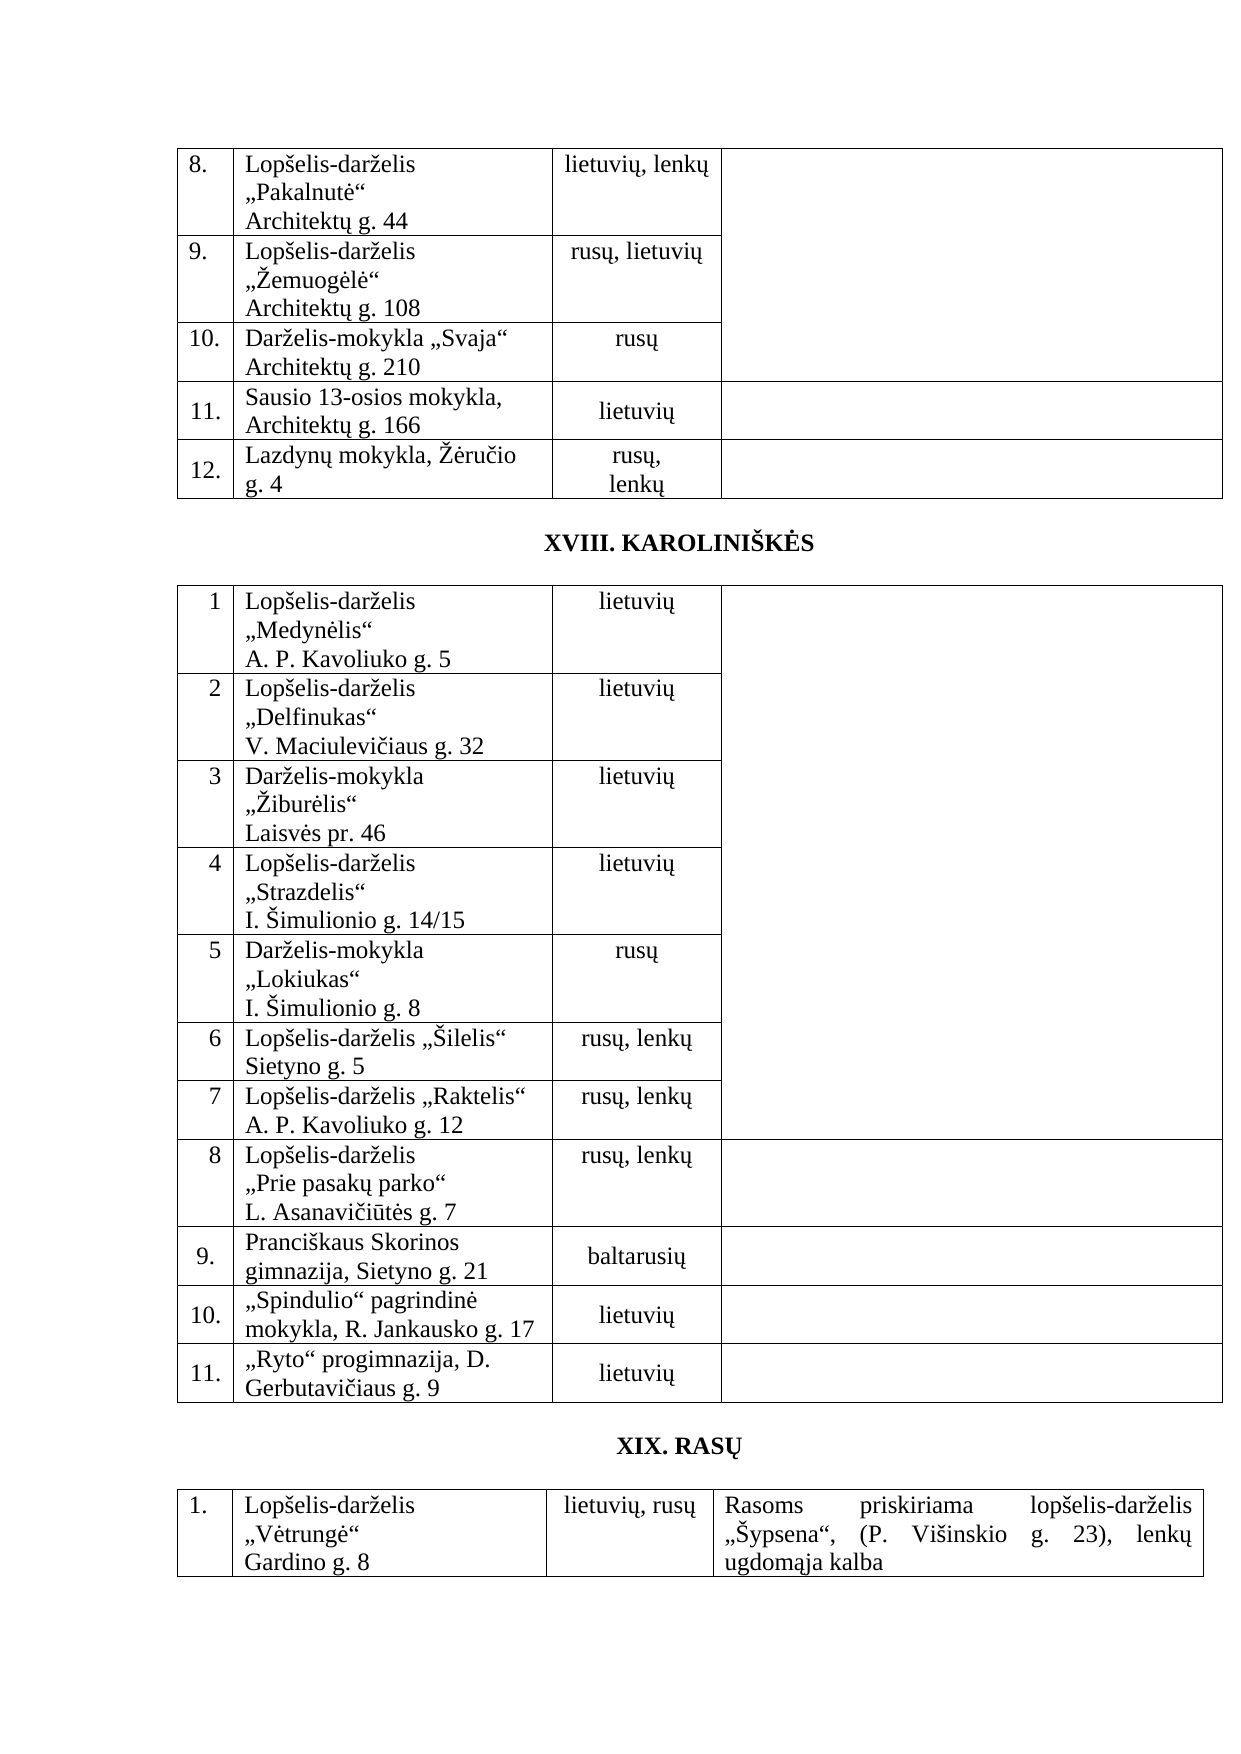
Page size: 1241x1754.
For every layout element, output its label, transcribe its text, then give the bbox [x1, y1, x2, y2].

table_cell [722, 382, 1222, 439]
table_cell Lopšelis-darželis „Prie pasakų parko“ L. Asanavičiūtės g. 7 [234, 1140, 552, 1226]
table_cell 9. [178, 1227, 233, 1284]
table_cell 9. [178, 236, 233, 322]
table_cell lietuvių [553, 761, 721, 847]
table_cell Lopšelis-darželis „Žemuogėlė“ Architektų g. 108 [234, 236, 552, 322]
table_cell rusų, lenkų [553, 1023, 721, 1080]
table_cell 11. [178, 1344, 233, 1402]
table_header Lopšelis-darželis „Medynėlis“ A. P. Kavoliuko g. 5 [234, 586, 552, 672]
table_cell 11. [178, 382, 233, 439]
table_cell lietuvių [553, 1344, 721, 1402]
table_cell [722, 1286, 1222, 1343]
table_cell 10. [178, 323, 233, 381]
table_cell „Spindulio“ pagrindinė mokykla, R. Jankausko g. 17 [234, 1286, 552, 1343]
table_cell lietuvių [553, 674, 721, 760]
table_cell 10. [178, 1286, 233, 1343]
table_cell Lopšelis-darželis „Raktelis“ A. P. Kavoliuko g. 12 [234, 1081, 552, 1139]
text XVIII. KAROLINIŠKĖS [177, 528, 1181, 556]
table_cell 4. [178, 848, 233, 934]
table_cell Lazdynų mokykla, Žėručio g. 4 [234, 440, 552, 498]
table_cell lietuvių [553, 848, 721, 934]
table_cell 2. [178, 674, 233, 760]
table_cell 7. [178, 1081, 233, 1139]
table_cell rusų, lietuvių [553, 236, 721, 322]
table_cell Darželis-mokykla „Svaja“ Architektų g. 210 [234, 323, 552, 381]
table_cell Lopšelis-darželis „Delfinukas“ V. Maciulevičiaus g. 32 [234, 674, 552, 760]
table_cell 6. [178, 1023, 233, 1080]
table_cell rusų [553, 935, 721, 1022]
table_cell Lopšelis-darželis „Pakalnutė“ Architektų g. 44 [234, 149, 552, 235]
table_cell Darželis-mokykla „Lokiukas“ I. Šimulionio g. 8 [234, 935, 552, 1022]
table_cell rusų, lenkų [553, 1081, 721, 1139]
table_cell Darželis-mokykla „Žiburėlis“ Laisvės pr. 46 [234, 761, 552, 847]
table_cell 8. [178, 1140, 233, 1226]
table_header 1. [178, 1490, 232, 1576]
table_cell rusų, lenkų [553, 440, 721, 498]
table_cell 3. [178, 761, 233, 847]
table_cell [722, 1227, 1222, 1284]
table_cell lietuvių [553, 1286, 721, 1343]
table_header 1. [178, 586, 233, 672]
table_cell Lopšelis-darželis „Šilelis“ Sietyno g. 5 [234, 1023, 552, 1080]
table_cell Sausio 13-osios mokykla, Architektų g. 166 [234, 382, 552, 439]
table_cell rusų, lenkų [553, 1140, 721, 1226]
text XIX. RASŲ [177, 1431, 1181, 1460]
table_cell 8. [178, 149, 233, 235]
table_cell 5. [178, 935, 233, 1022]
table_header lietuvių [553, 586, 721, 672]
table_cell Lopšelis-darželis „Strazdelis“ I. Šimulionio g. 14/15 [234, 848, 552, 934]
table_cell „Ryto“ progimnazija, D. Gerbutavičiaus g. 9 [234, 1344, 552, 1402]
table_header Rasoms priskiriama lopšelis-darželis „Šypsena“, (P. Višinskio g. 23), lenkų ugdomąja kalba [714, 1490, 1203, 1576]
table_cell [722, 1344, 1222, 1402]
table_cell [722, 1140, 1222, 1226]
table_header lietuvių, rusų [547, 1490, 713, 1576]
table_cell lietuvių [553, 382, 721, 439]
table_cell [722, 440, 1222, 498]
table_header [722, 149, 1222, 381]
table_cell rusų [553, 323, 721, 381]
table_cell baltarusių [553, 1227, 721, 1284]
table_header Lopšelis-darželis „Vėtrungė“ Gardino g. 8 [233, 1490, 546, 1576]
table_cell 12. [178, 440, 233, 498]
table_header [722, 586, 1222, 1139]
table_cell lietuvių, lenkų [553, 149, 721, 235]
table_cell Pranciškaus Skorinos gimnazija, Sietyno g. 21 [234, 1227, 552, 1284]
